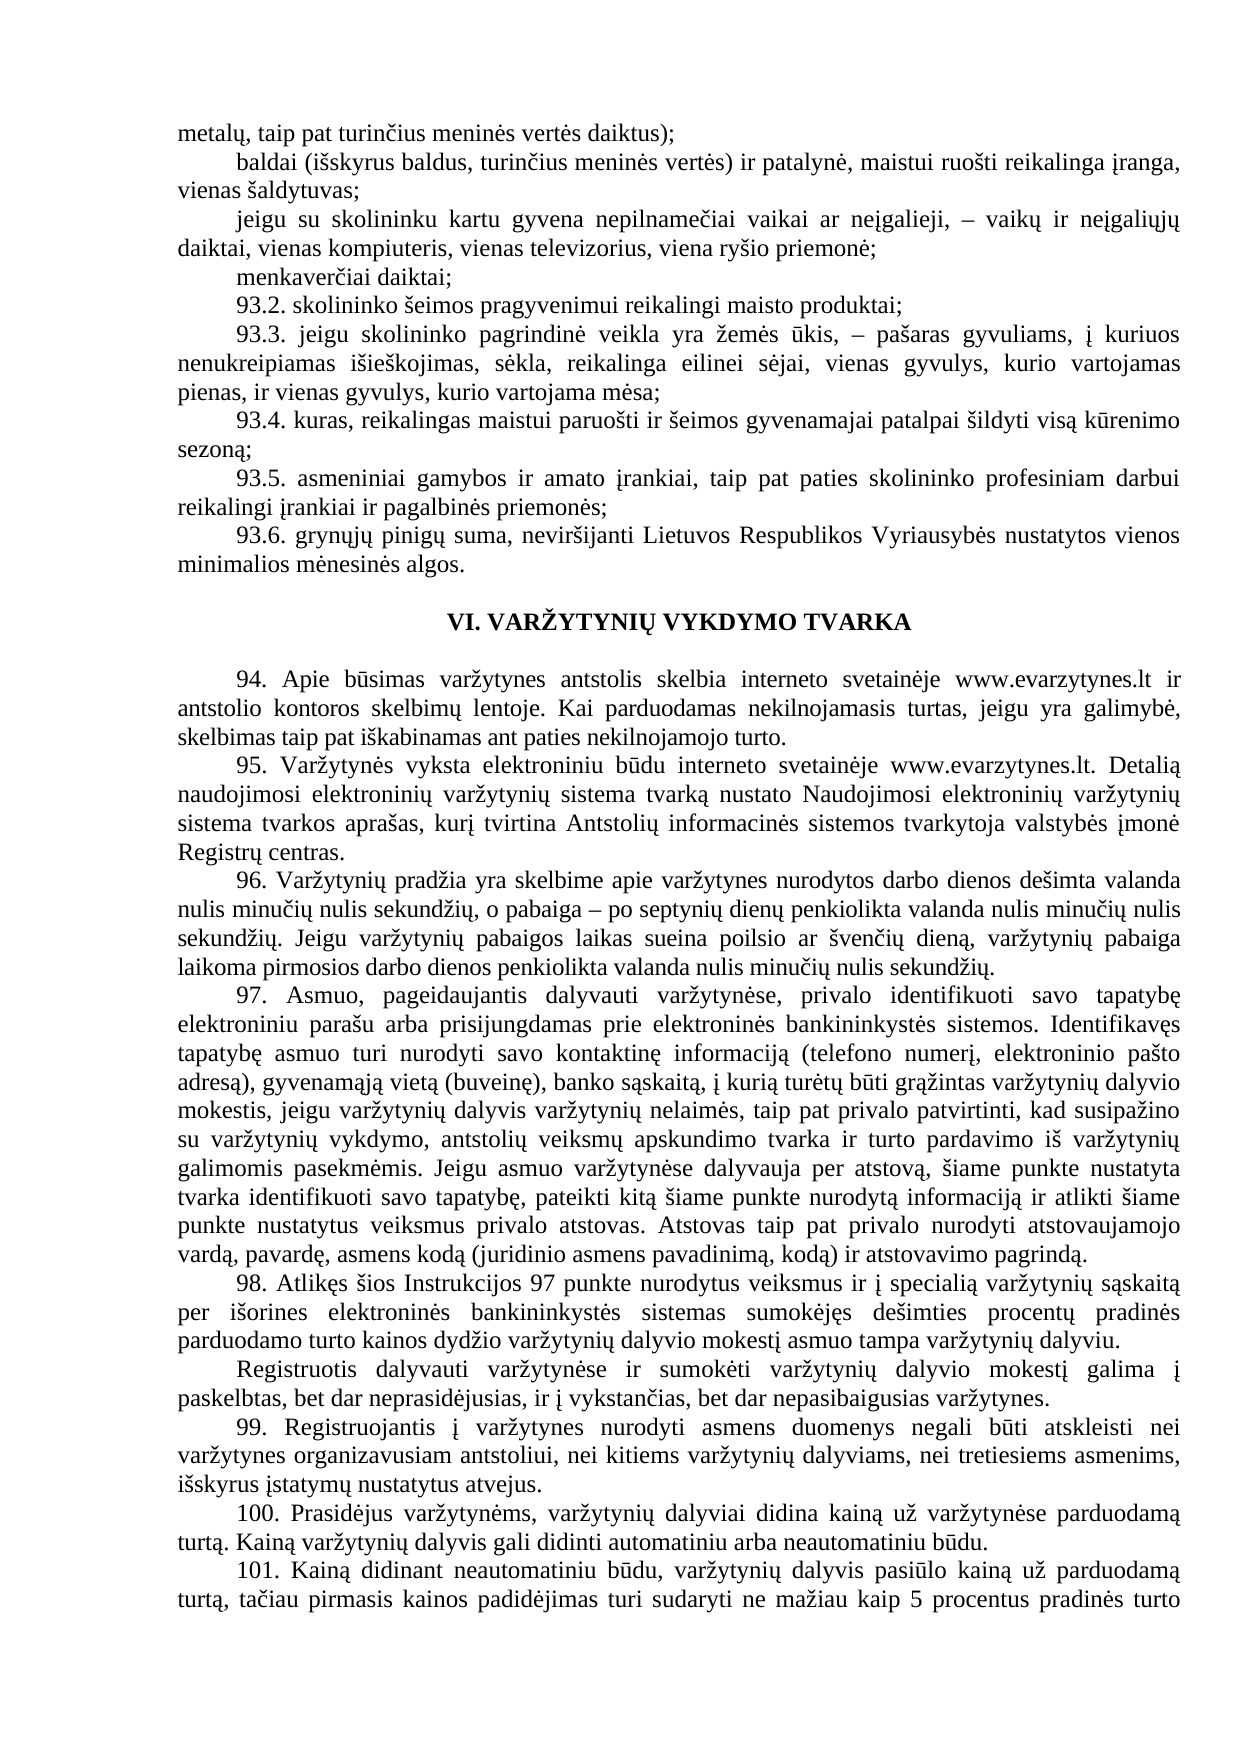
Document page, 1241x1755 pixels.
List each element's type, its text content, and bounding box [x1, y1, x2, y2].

text Registruotis dalyvauti varžytynėse ir sumokėti varžytynių dalyvio mokestį galima į paskelbtas, bet dar neprasidėjusias, ir į vykstančias, bet dar nepasibaigusias varžytynes. [177, 1354, 1181, 1412]
text 93.3. jeigu skolininko pagrindinė veikla yra žemės ūkis, – pašaras gyvuliams, į kuriuos nenukreipiamas išieškojimas, sėkla, reikalinga eilinei sėjai, vienas gyvulys, kurio vartojamas pienas, ir vienas gyvulys, kurio vartojama mėsa; [177, 319, 1181, 406]
text 98. Atlikęs šios Instrukcijos 97 punkte nurodytus veiksmus ir į specialią varžytynių sąskaitą per išorines elektroninės bankininkystės sistemas sumokėjęs dešimties procentų pradinės parduodamo turto kainos dydžio varžytynių dalyvio mokestį asmuo tampa varžytynių dalyviu. [177, 1268, 1181, 1354]
text 94. Apie būsimas varžytynes antstolis skelbia interneto svetainėje www.evarzytynes.lt ir antstolio kontoros skelbimų lentoje. Kai parduodamas nekilnojamasis turtas, jeigu yra galimybė, skelbimas taip pat iškabinamas ant paties nekilnojamojo turto. [177, 664, 1181, 751]
text jeigu su skolininku kartu gyvena nepilnamečiai vaikai ar neįgalieji, – vaikų ir neįgaliųjų daiktai, vienas kompiuteris, vienas televizorius, viena ryšio priemonė; [177, 204, 1181, 262]
text 99. Registruojantis į varžytynes nurodyti asmens duomenys negali būti atskleisti nei varžytynes organizavusiam antstoliui, nei kitiems varžytynių dalyviams, nei tretiesiems asmenims, išskyrus įstatymų nustatytus atvejus. [177, 1412, 1181, 1498]
text 93.2. skolininko šeimos pragyvenimui reikalingi maisto produktai; [177, 291, 1181, 319]
text 96. Varžytynių pradžia yra skelbime apie varžytynes nurodytos darbo dienos dešimta valanda nulis minučių nulis sekundžių, o pabaiga – po septynių dienų penkiolikta valanda nulis minučių nulis sekundžių. Jeigu varžytynių pabaigos laikas sueina poilsio ar švenčių dieną, varžytynių pabaiga laikoma pirmosios darbo dienos penkiolikta valanda nulis minučių nulis sekundžių. [177, 866, 1181, 981]
text 93.6. grynųjų pinigų suma, neviršijanti Lietuvos Respublikos Vyriausybės nustatytos vienos minimalios mėnesinės algos. [177, 521, 1181, 578]
text 100. Prasidėjus varžytynėms, varžytynių dalyviai didina kainą už varžytynėse parduodamą turtą. Kainą varžytynių dalyvis gali didinti automatiniu arba neautomatiniu būdu. [177, 1498, 1181, 1556]
text VI. VARŽYTYNIŲ VYKDYMO TVARKA [177, 607, 1181, 636]
text 101. Kainą didinant neautomatiniu būdu, varžytynių dalyvis pasiūlo kainą už parduodamą turtą, tačiau pirmasis kainos padidėjimas turi sudaryti ne mažiau kaip 5 procentus pradinės turto [177, 1556, 1181, 1613]
text 93.4. kuras, reikalingas maistui paruošti ir šeimos gyvenamajai patalpai šildyti visą kūrenimo sezoną; [177, 406, 1181, 463]
text menkaverčiai daiktai; [177, 262, 1181, 291]
text baldai (išskyrus baldus, turinčius meninės vertės) ir patalynė, maistui ruošti reikalinga įranga, vienas šaldytuvas; [177, 147, 1181, 204]
text 97. Asmuo, pageidaujantis dalyvauti varžytynėse, privalo identifikuoti savo tapatybę elektroniniu parašu arba prisijungdamas prie elektroninės bankininkystės sistemos. Identifikavęs tapatybę asmuo turi nurodyti savo kontaktinę informaciją (telefono numerį, elektroninio pašto adresą), gyvenamąją vietą (buveinę), banko sąskaitą, į kurią turėtų būti grąžintas varžytynių dalyvio mokestis, jeigu varžytynių dalyvis varžytynių nelaimės, taip pat privalo patvirtinti, kad susipažino su varžytynių vykdymo, antstolių veiksmų apskundimo tvarka ir turto pardavimo iš varžytynių galimomis pasekmėmis. Jeigu asmuo varžytynėse dalyvauja per atstovą, šiame punkte nustatyta tvarka identifikuoti savo tapatybę, pateikti kitą šiame punkte nurodytą informaciją ir atlikti šiame punkte nustatytus veiksmus privalo atstovas. Atstovas taip pat privalo nurodyti atstovaujamojo vardą, pavardę, asmens kodą (juridinio asmens pavadinimą, kodą) ir atstovavimo pagrindą. [177, 981, 1181, 1268]
text 95. Varžytynės vyksta elektroniniu būdu interneto svetainėje www.evarzytynes.lt. Detalią naudojimosi elektroninių varžytynių sistema tvarką nustato Naudojimosi elektroninių varžytynių sistema tvarkos aprašas, kurį tvirtina Antstolių informacinės sistemos tvarkytoja valstybės įmonė Registrų centras. [177, 751, 1181, 866]
text metalų, taip pat turinčius meninės vertės daiktus); [177, 118, 1181, 147]
text 93.5. asmeniniai gamybos ir amato įrankiai, taip pat paties skolininko profesiniam darbui reikalingi įrankiai ir pagalbinės priemonės; [177, 463, 1181, 521]
